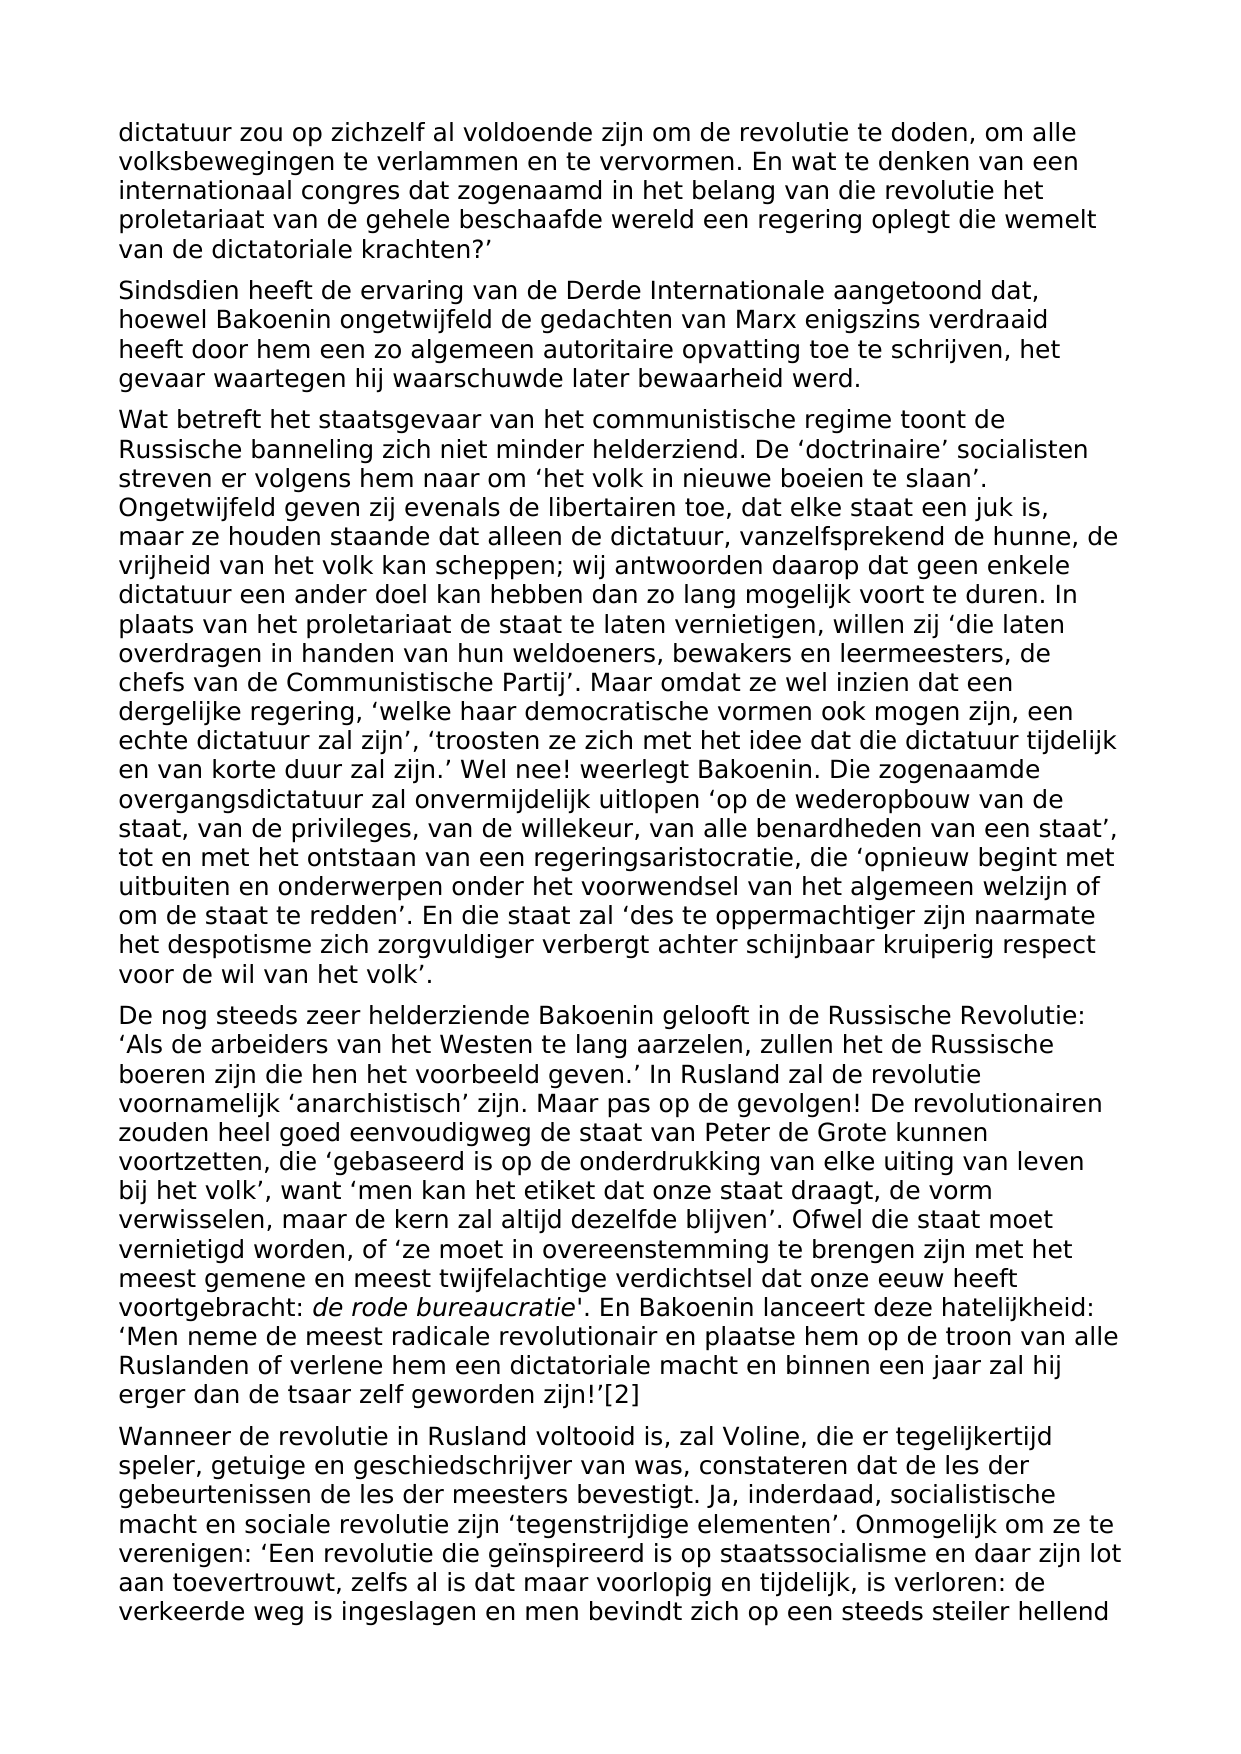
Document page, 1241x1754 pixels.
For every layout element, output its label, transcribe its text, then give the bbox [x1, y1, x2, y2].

text dictatuur zou op zichzelf al voldoende zijn om de revolutie te doden, om alle volksbewegingen te verlammen en te vervormen. En wat te denken van een internationaal congres dat zogenaamd in het belang van die revolutie het proletariaat van de gehele beschaafde wereld een regering oplegt die wemelt van de dictatoriale krachten?’ [118, 118, 1122, 264]
text De nog steeds zeer helderziende Bakoenin gelooft in de Russische Revolutie: ‘Als de arbeiders van het Westen te lang aarzelen, zullen het de Russische boeren zijn die hen het voorbeeld geven.’ In Rusland zal de revolutie voornamelijk ‘anarchistisch’ zijn. Maar pas op de gevolgen! De revolutionairen zouden heel goed eenvoudigweg de staat van Peter de Grote kunnen voortzetten, die ‘gebaseerd is op de onderdrukking van elke uiting van leven bij het volk’, want ‘men kan het etiket dat onze staat draagt, de vorm verwisselen, maar de kern zal altijd dezelfde blijven’. Ofwel die staat moet vernietigd worden, of ‘ze moet in overeenstemming te brengen zijn met het meest gemene en meest twijfelachtige verdichtsel dat onze eeuw heeft voortgebracht: de rode bureaucratie'. En Bakoenin lanceert deze hatelijkheid: ‘Men neme de meest radicale revolutionair en plaatse hem op de troon van alle Ruslanden of verlene hem een dictatoriale macht en binnen een jaar zal hij erger dan de tsaar zelf geworden zijn!’[2] [118, 1001, 1122, 1410]
text Wanneer de revolutie in Rusland voltooid is, zal Voline, die er tegelijkertijd speler, getuige en geschiedschrijver van was, constateren dat de les der gebeurtenissen de les der meesters bevestigt. Ja, inderdaad, socialistische macht en sociale revolutie zijn ‘tegenstrijdige elementen’. Onmogelijk om ze te verenigen: ‘Een revolutie die geïnspireerd is op staatssocialisme en daar zijn lot aan toevertrouwt, zelfs al is dat maar voorlopig en tijdelijk, is verloren: de verkeerde weg is ingeslagen en men bevindt zich op een steeds steiler hellend [118, 1422, 1122, 1626]
text Sindsdien heeft de ervaring van de Derde Internationale aangetoond dat, hoewel Bakoenin ongetwijfeld de gedachten van Marx enigszins verdraaid heeft door hem een zo algemeen autoritaire opvatting toe te schrijven, het gevaar waartegen hij waarschuwde later bewaarheid werd. [118, 276, 1122, 393]
text Wat betreft het staatsgevaar van het communistische regime toont de Russische banneling zich niet minder helderziend. De ‘doctrinaire’ socialisten streven er volgens hem naar om ‘het volk in nieuwe boeien te slaan’. Ongetwijfeld geven zij evenals de libertairen toe, dat elke staat een juk is, maar ze houden staande dat alleen de dictatuur, vanzelfsprekend de hunne, de vrijheid van het volk kan scheppen; wij antwoorden daarop dat geen enkele dictatuur een ander doel kan hebben dan zo lang mogelijk voort te duren. In plaats van het proletariaat de staat te laten vernietigen, willen zij ‘die laten overdragen in handen van hun weldoeners, bewakers en leermeesters, de chefs van de Communistische Partij’. Maar omdat ze wel inzien dat een dergelijke regering, ‘welke haar democratische vormen ook mogen zijn, een echte dictatuur zal zijn’, ‘troosten ze zich met het idee dat die dictatuur tijdelijk en van korte duur zal zijn.’ Wel nee! weerlegt Bakoenin. Die zogenaamde overgangsdictatuur zal onvermijdelijk uitlopen ‘op de wederopbouw van de staat, van de privileges, van de willekeur, van alle benardheden van een staat’, tot en met het ontstaan van een regeringsaristocratie, die ‘opnieuw begint met uitbuiten en onderwerpen onder het voorwendsel van het algemeen welzijn of om de staat te redden’. En die staat zal ‘des te oppermachtiger zijn naarmate het despotisme zich zorgvuldiger verbergt achter schijnbaar kruiperig respect voor de wil van het volk’. [118, 406, 1122, 989]
